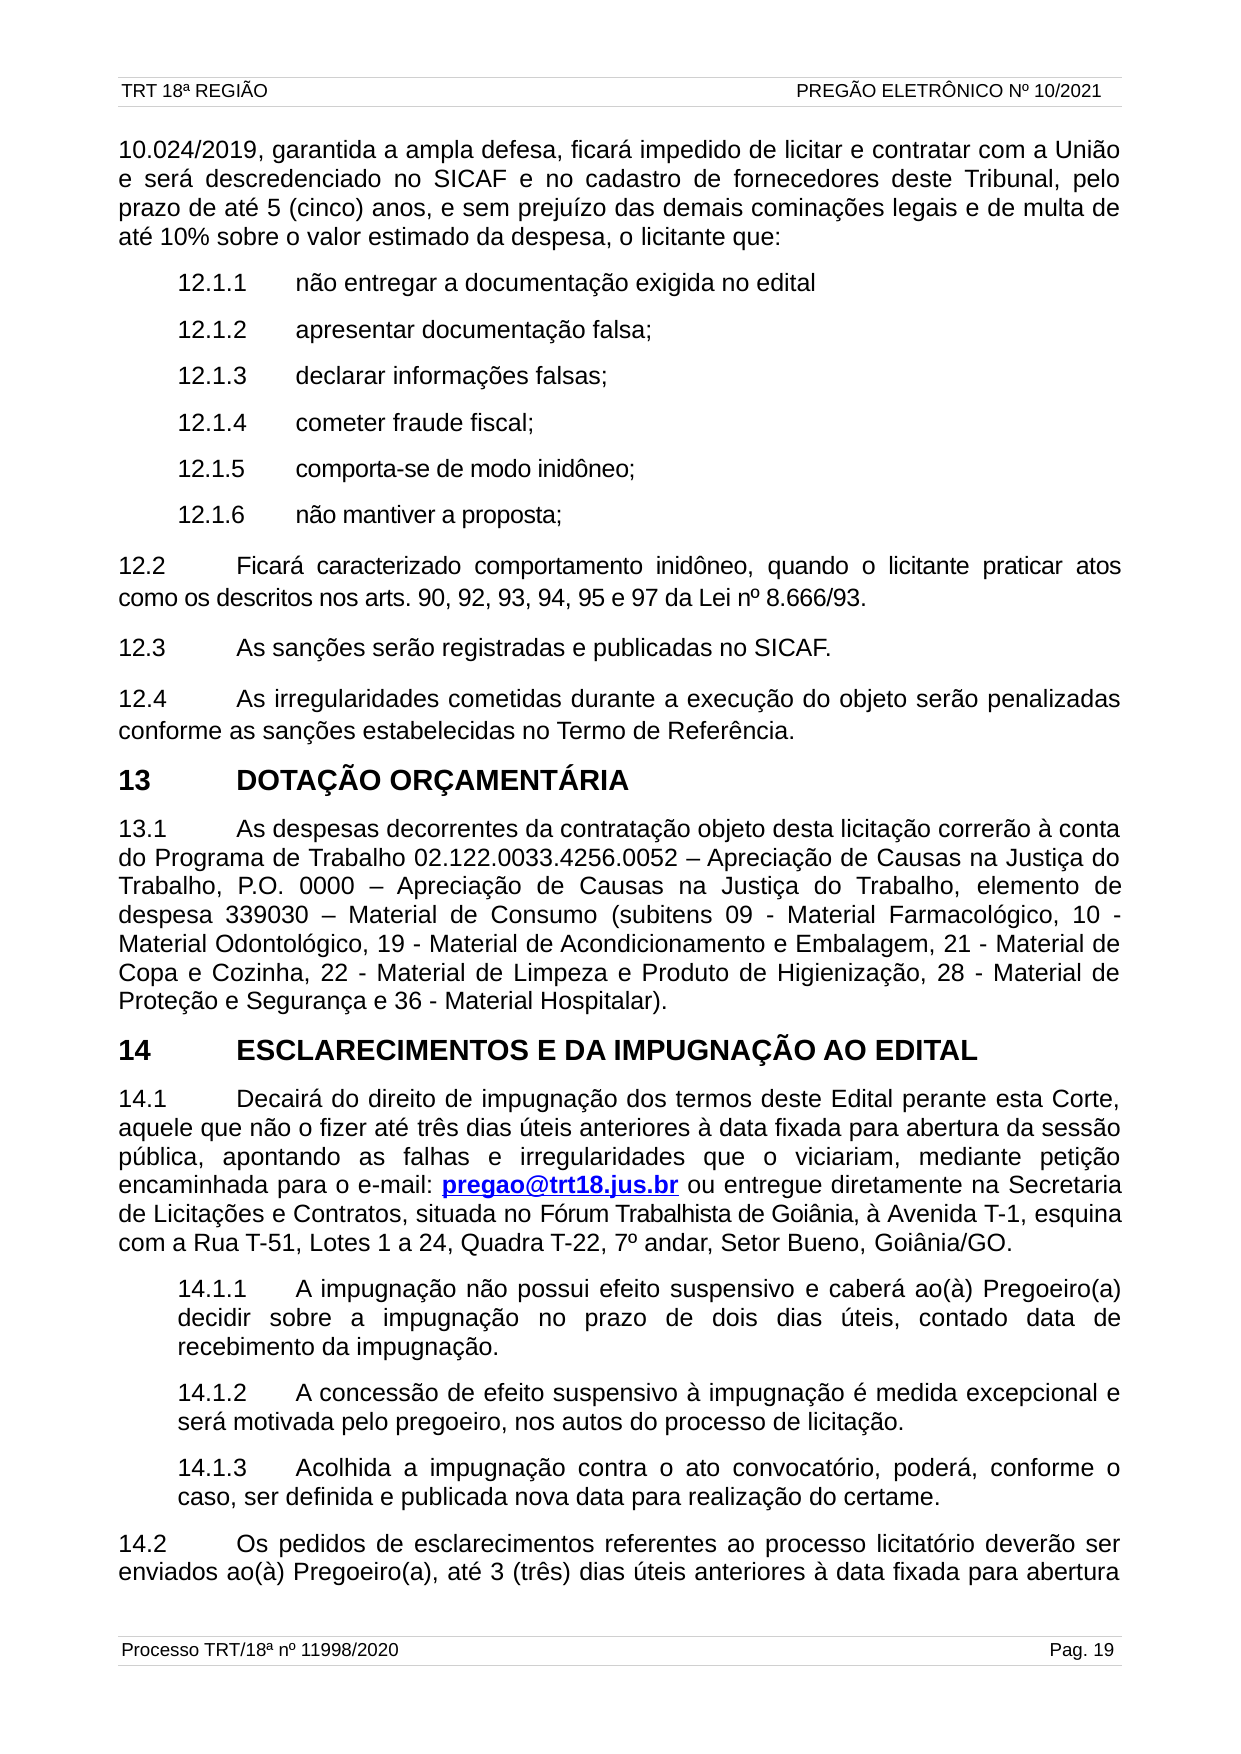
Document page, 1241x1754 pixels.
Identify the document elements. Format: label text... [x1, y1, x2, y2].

text 14 ESCLARECIMENTOS E DA IMPUGNAÇÃO AO EDITAL [118, 1033, 1122, 1066]
list 12.4 As irregularidades cometidas durante a execução do objeto serão penalizadas conforme as sanções estabelecidas no Termo de Referência. [118, 680, 1122, 745]
text 12.1.4 cometer fraude fiscal; [177, 408, 1122, 436]
text 12.1.2 apresentar documentação falsa; [177, 315, 1122, 343]
text 12.3 As sanções serão registradas e publicadas no SICAF. [118, 630, 1122, 662]
text 14.1 Decairá do direito de impugnação dos termos deste Edital perante esta Corte, aquele que não o fizer até três dias úteis anteriores à data fixada para abertura da sessão pública, apontando as falhas e irregularidades que o viciariam, mediante petição encaminhada para o e-mail: pregao@trt18.jus.br ou entregue diretamente na Secretaria de Licitações e Contratos, situada no Fórum Trabalhista de Goiânia, à Avenida T-1, esquina com a Rua T-51, Lotes 1 a 24, Quadra T-22, 7º andar, Setor Bueno, Goiânia/GO. [118, 1084, 1122, 1257]
text 14.1.3 Acolhida a impugnação contra o ato convocatório, poderá, conforme o caso, ser definida e publicada nova data para realização do certame. [177, 1453, 1122, 1511]
text 13 DOTAÇÃO ORÇAMENTÁRIA [118, 763, 1122, 796]
list 12.1.6 não mantiver a proposta; [177, 501, 1122, 529]
text 14.2 Os pedidos de esclarecimentos referentes ao processo licitatório deverão ser enviados ao(à) Pregoeiro(a), até 3 (três) dias úteis anteriores à data fixada para abertura [118, 1529, 1122, 1586]
text 12.1.1 não entregar a documentação exigida no edital [177, 268, 1122, 297]
list 12.1.5 comporta-se de modo inidôneo; [177, 454, 1122, 483]
text 14.1.2 A concessão de efeito suspensivo à impugnação é medida excepcional e será motivada pelo pregoeiro, nos autos do processo de licitação. [177, 1378, 1122, 1436]
text 12.2 Ficará caracterizado comportamento inidôneo, quando o licitante praticar atos como os descritos nos arts. 90, 92, 93, 94, 95 e 97 da Lei nº 8.666/93. [118, 547, 1122, 612]
text 10.024/2019, garantida a ampla defesa, ficará impedido de licitar e contratar com a União e será descredenciado no SICAF e no cadastro de fornecedores deste Tribunal, pelo prazo de até 5 (cinco) anos, e sem prejuízo das demais cominações legais e de multa de até 10% sobre o valor estimado da despesa, o licitante que: [118, 136, 1122, 251]
text 12.1.3 declarar informações falsas; [177, 361, 1122, 390]
text 14.1.1 A impugnação não possui efeito suspensivo e caberá ao(à) Pregoeiro(a) decidir sobre a impugnação no prazo de dois dias úteis, contado data de recebimento da impugnação. [177, 1274, 1122, 1361]
text 13.1 As despesas decorrentes da contratação objeto desta licitação correrão à conta do Programa de Trabalho 02.122.0033.4256.0052 – Apreciação de Causas na Justiça do Trabalho, P.O. 0000 – Apreciação de Causas na Justiça do Trabalho, elemento de despesa 339030 – Material de Consumo (subitens 09 - Material Farmacológico, 10 - Material Odontológico, 19 - Material de Acondicionamento e Embalagem, 21 - Material de Copa e Cozinha, 22 - Material de Limpeza e Produto de Higienização, 28 - Material de Proteção e Segurança e 36 - Material Hospitalar). [118, 814, 1122, 1015]
